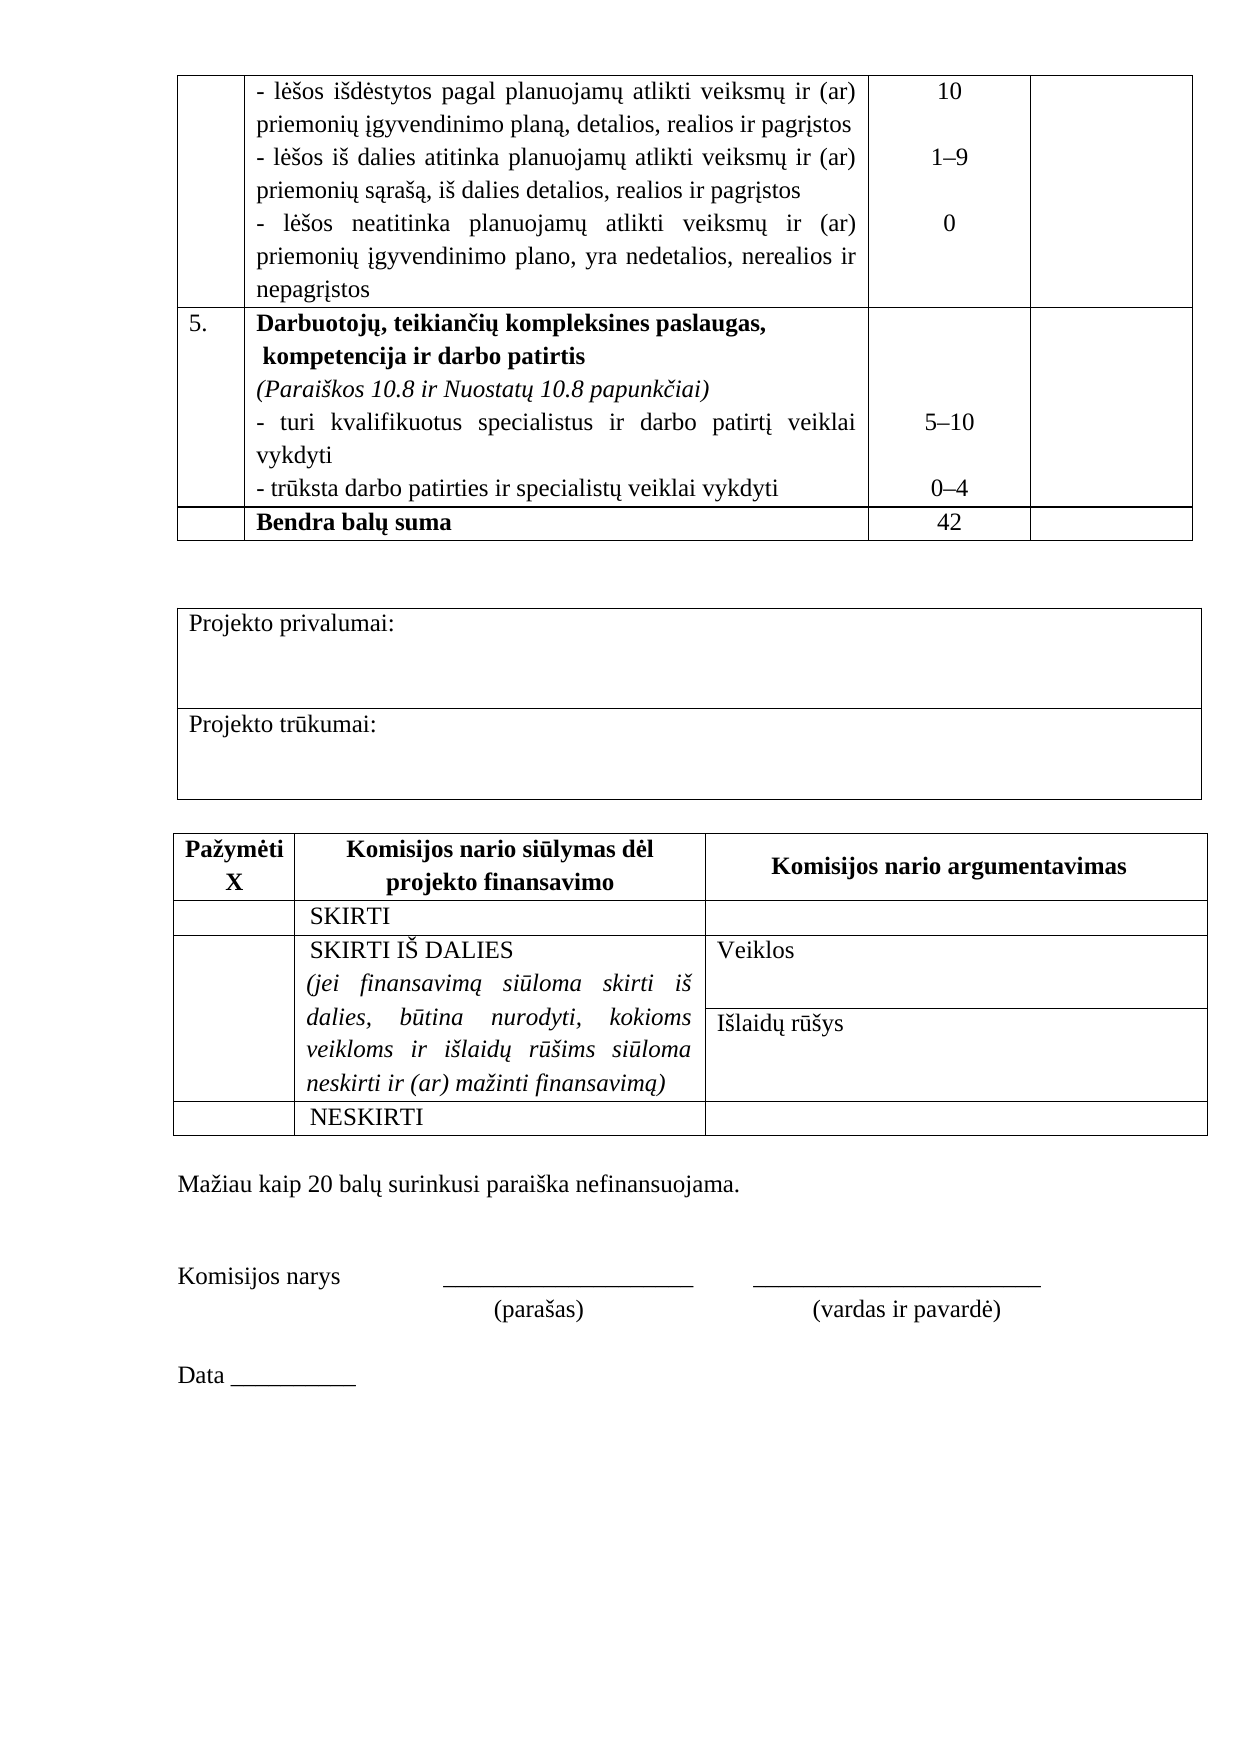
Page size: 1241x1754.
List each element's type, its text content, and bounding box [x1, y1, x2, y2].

table_cell [1031, 508, 1192, 540]
table_cell [174, 1102, 294, 1135]
table_cell 10 1–9 0 [869, 76, 1030, 307]
table_cell 42 [869, 508, 1030, 540]
table_cell SKIRTI [295, 901, 705, 934]
table_header Pažymėti X [174, 834, 294, 900]
table_header Komisijos nario argumentavimas [706, 834, 1207, 900]
table_header Komisijos nario siūlymas dėl projekto finansavimo [295, 834, 705, 900]
table_cell NESKIRTI [295, 1102, 705, 1135]
table_cell Veiklos [706, 936, 1207, 1007]
table_cell 5. [178, 308, 244, 506]
text Komisijos narys ____________________ _______________________ [177, 1261, 1166, 1289]
table_cell [178, 508, 244, 540]
table_cell Darbuotojų, teikiančių kompleksines paslaugas, kompetencija ir darbo patirtis (Paraiškos 10.8 ir Nuostatų 10.8 papunkčiai) - turi kvalifikuotus specialistus ir darbo patirtį veiklai vykdyti - trūksta darbo patirties ir specialistų veiklai vykdyti [245, 308, 868, 506]
table_cell [1031, 308, 1192, 506]
text Mažiau kaip 20 balų surinkusi paraiška nefinansuojama. [177, 1169, 1166, 1197]
table_cell Projekto trūkumai: [178, 709, 1201, 799]
table_header Projekto privalumai: [178, 609, 1201, 708]
table_cell 5–10 0–4 [869, 308, 1030, 506]
table_cell [178, 76, 244, 307]
table_cell [1031, 76, 1192, 307]
table_cell [174, 936, 294, 1101]
table_cell SKIRTI IŠ DALIES (jei finansavimą siūloma skirti iš dalies, būtina nurodyti, kokioms veikloms ir išlaidų rūšims siūloma neskirti ir (ar) mažinti finansavimą) [295, 936, 705, 1101]
text (parašas) (vardas ir pavardė) [177, 1294, 1166, 1322]
table_cell [706, 901, 1207, 934]
text Data __________ [177, 1360, 1166, 1388]
table_cell [174, 901, 294, 934]
table_cell Išlaidų rūšys [706, 1009, 1207, 1101]
table_cell [706, 1102, 1207, 1135]
table_cell - lėšos išdėstytos pagal planuojamų atlikti veiksmų ir (ar) priemonių įgyvendinimo planą, detalios, realios ir pagrįstos - lėšos iš dalies atitinka planuojamų atlikti veiksmų ir (ar) priemonių sąrašą, iš dalies detalios, realios ir pagrįstos - lėšos neatitinka planuojamų atlikti veiksmų ir (ar) priemonių įgyvendinimo plano, yra nedetalios, nerealios ir nepagrįstos [245, 76, 868, 307]
table_cell Bendra balų suma [245, 508, 868, 540]
